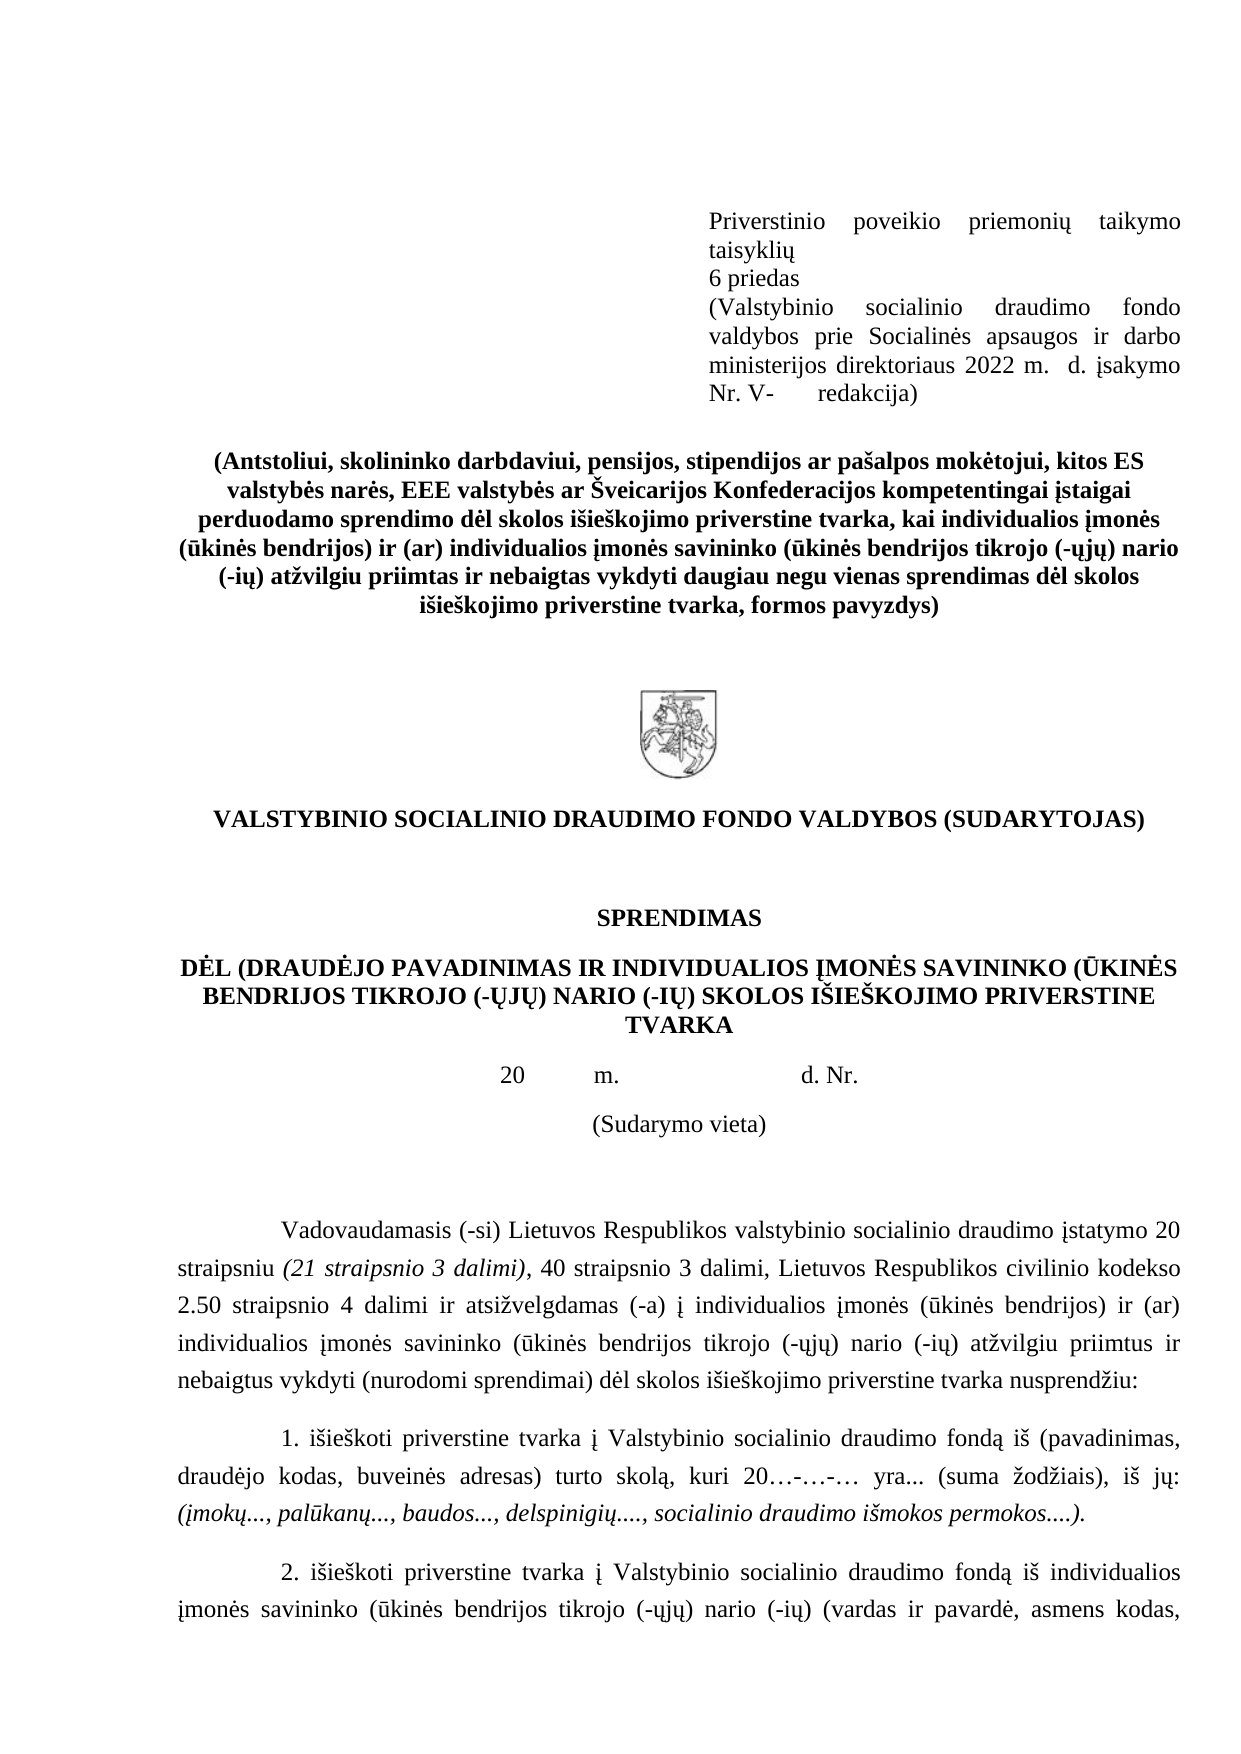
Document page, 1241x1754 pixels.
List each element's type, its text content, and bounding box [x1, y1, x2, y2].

text (Valstybinio socialinio draudimo fondo valdybos prie Socialinės apsaugos ir darbo ministerijos direktoriaus 2022 m. d. įsakymo Nr. V- redakcija) [709, 292, 1181, 407]
text 6 priedas [709, 263, 1181, 292]
text (Sudarymo vieta) [177, 1109, 1181, 1138]
text (Antstoliui, skolininko darbdaviui, pensijos, stipendijos ar pašalpos mokėtojui, kitos ES valstybės narės, EEE valstybės ar Šveicarijos Konfederacijos kompetentingai įstaigai perduodamo sprendimo dėl skolos išieškojimo priverstine tvarka, kai individualios įmonės (ūkinės bendrijos) ir (ar) individualios įmonės savininko (ūkinės bendrijos tikrojo (-ųjų) nario (-ių) atžvilgiu priimtas ir nebaigtas vykdyti daugiau negu vienas sprendimas dėl skolos išieškojimo priverstine tvarka, formos pavyzdys) [177, 446, 1181, 619]
text VALSTYBINIO SOCIALINIO DRAUDIMO FONDO VALDYBOS (SUDARYTOJAS) [177, 804, 1181, 833]
text Priverstinio poveikio priemonių taikymo taisyklių [709, 206, 1181, 263]
text 2. išieškoti priverstine tvarka į Valstybinio socialinio draudimo fondą iš individualios įmonės savininko (ūkinės bendrijos tikrojo (-ųjų) nario (-ių) (vardas ir pavardė, asmens kodas, [177, 1550, 1181, 1625]
text DĖL (DRAUDĖJO PAVADINIMAS IR INDIVIDUALIOS ĮMONĖS SAVININKO (ŪKINĖS BENDRIJOS TIKROJO (-ŲJŲ) NARIO (-IŲ) SKOLOS IŠIEŠKOJIMO PRIVERSTINE TVARKA [177, 953, 1181, 1039]
text 1. išieškoti priverstine tvarka į Valstybinio socialinio draudimo fondą iš (pavadinimas, draudėjo kodas, buveinės adresas) turto skolą, kuri 20…-…-… yra... (suma žodžiais), iš jų: (įmokų..., palūkanų..., baudos..., delspinigių...., socialinio draudimo išmokos permokos....). [177, 1417, 1181, 1529]
text 20 m. d. Nr. [177, 1060, 1181, 1088]
text Vadovaudamasis (-si) Lietuvos Respublikos valstybinio socialinio draudimo įstatymo 20 straipsniu (21 straipsnio 3 dalimi), 40 straipsnio 3 dalimi, Lietuvos Respublikos civilinio kodekso 2.50 straipsnio 4 dalimi ir atsižvelgdamas (-a) į individualios įmonės (ūkinės bendrijos) ir (ar) individualios įmonės savininko (ūkinės bendrijos tikrojo (-ųjų) nario (-ių) atžvilgiu priimtus ir nebaigtus vykdyti (nurodomi sprendimai) dėl skolos išieškojimo priverstine tvarka nusprendžiu: [177, 1208, 1181, 1396]
text SPRENDIMAS [177, 903, 1181, 932]
